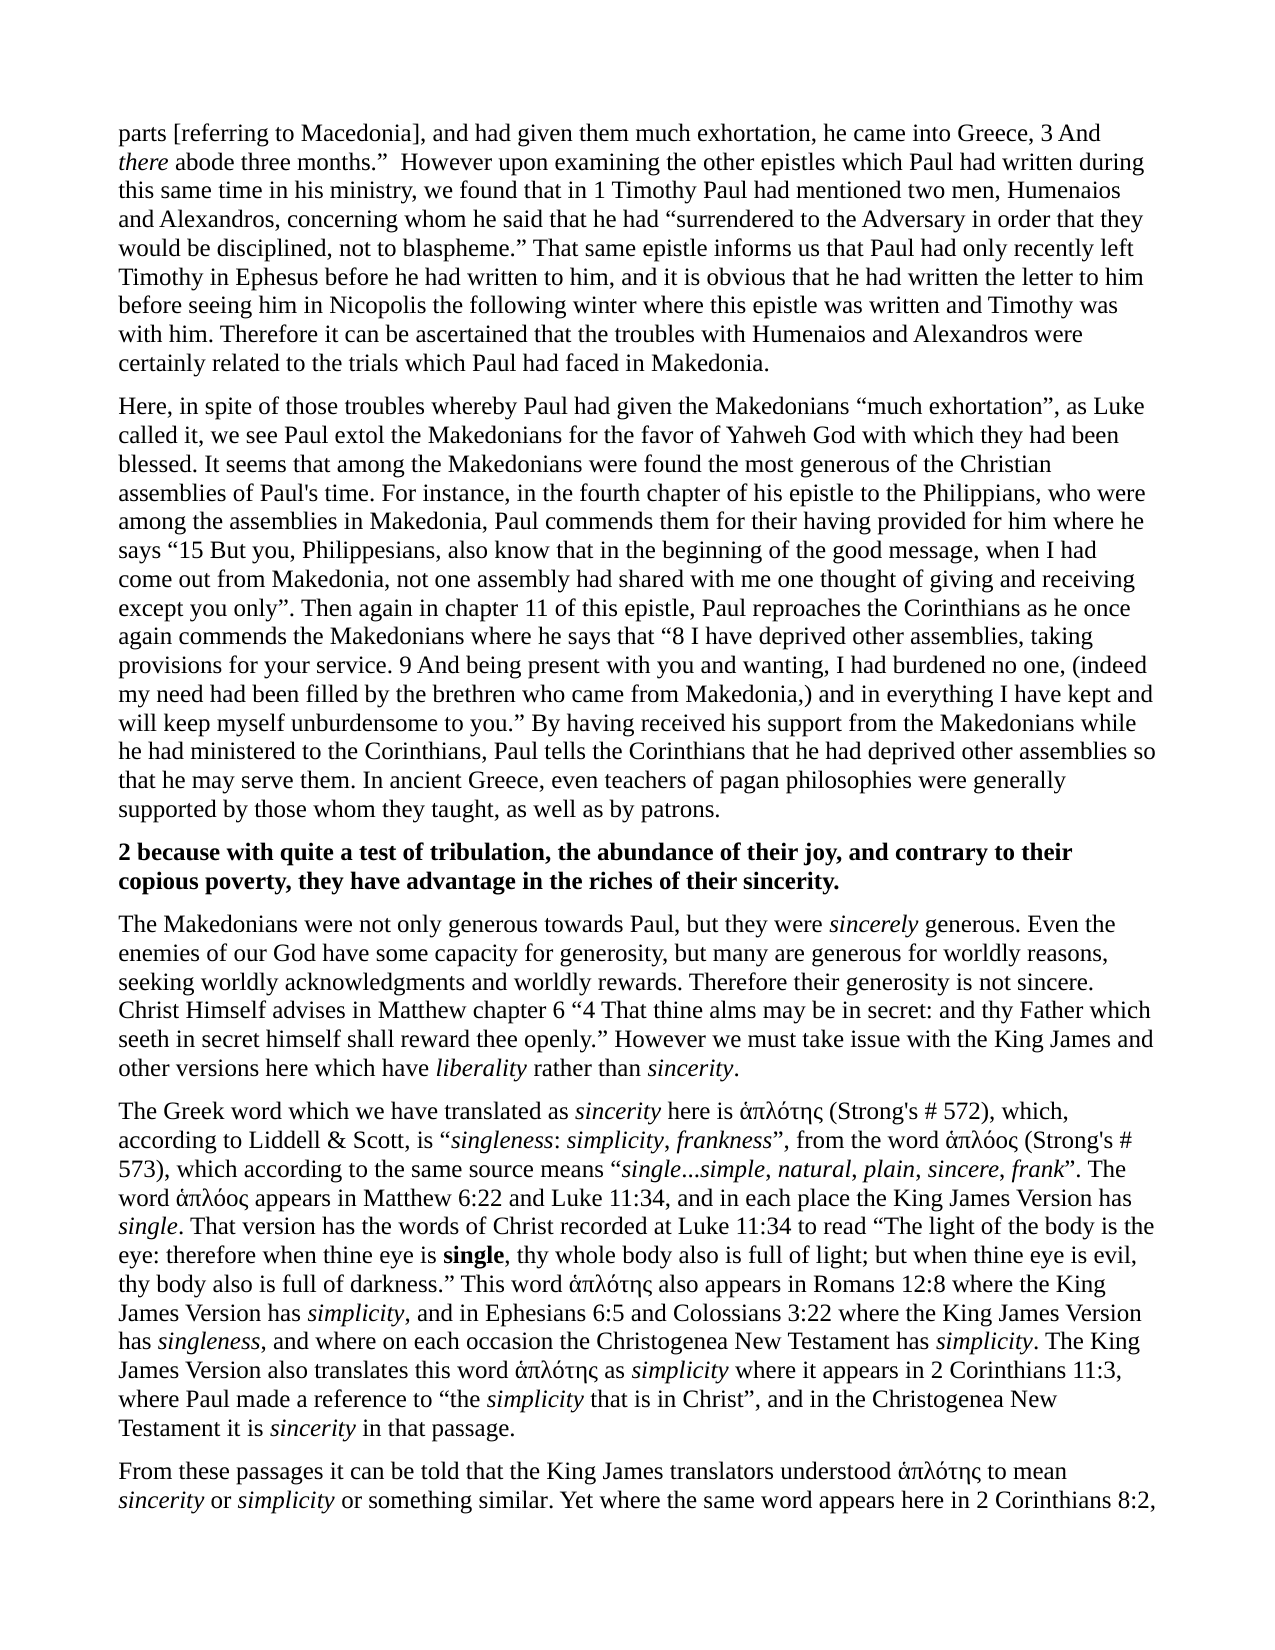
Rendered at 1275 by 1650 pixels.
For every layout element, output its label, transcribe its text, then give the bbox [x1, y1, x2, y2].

text The Makedonians were not only generous towards Paul, but they were sincerely generous. Even the enemies of our God have some capacity for generosity, but many are generous for worldly reasons, seeking worldly acknowledgments and worldly rewards. Therefore their generosity is not sincere. Christ Himself advises in Matthew chapter 6 “4 That thine alms may be in secret: and thy Father which seeth in secret himself shall reward thee openly.” However we must take issue with the King James and other versions here which have liberality rather than sincerity. [118, 909, 1157, 1082]
text 2 because with quite a test of tribulation, the abundance of their joy, and contrary to their copious poverty, they have advantage in the riches of their sincerity. [118, 837, 1157, 895]
text parts [referring to Macedonia], and had given them much exhortation, he came into Greece, 3 And there abode three months.” However upon examining the other epistles which Paul had written during this same time in his ministry, we found that in 1 Timothy Paul had mentioned two men, Humenaios and Alexandros, concerning whom he said that he had “surrendered to the Adversary in order that they would be disciplined, not to blaspheme.” That same epistle informs us that Paul had only recently left Timothy in Ephesus before he had written to him, and it is obvious that he had written the letter to him before seeing him in Nicopolis the following winter where this epistle was written and Timothy was with him. Therefore it can be ascertained that the troubles with Humenaios and Alexandros were certainly related to the trials which Paul had faced in Makedonia. [118, 118, 1157, 377]
text From these passages it can be told that the King James translators understood ἁπλότης to mean sincerity or simplicity or something similar. Yet where the same word appears here in 2 Corinthians 8:2, [118, 1456, 1157, 1513]
text The Greek word which we have translated as sincerity here is ἁπλότης (Strong's # 572), which, according to Liddell & Scott, is “singleness: simplicity, frankness”, from the word ἁπλόος (Strong's # 573), which according to the same source means “single...simple, natural, plain, sincere, frank”. The word ἁπλόος appears in Matthew 6:22 and Luke 11:34, and in each place the King James Version has single. That version has the words of Christ recorded at Luke 11:34 to read “The light of the body is the eye: therefore when thine eye is single, thy whole body also is full of light; but when thine eye is evil, thy body also is full of darkness.” This word ἁπλότης also appears in Romans 12:8 where the King James Version has simplicity, and in Ephesians 6:5 and Colossians 3:22 where the King James Version has singleness, and where on each occasion the Christogenea New Testament has simplicity. The King James Version also translates this word ἁπλότης as simplicity where it appears in 2 Corinthians 11:3, where Paul made a reference to “the simplicity that is in Christ”, and in the Christogenea New Testament it is sincerity in that passage. [118, 1096, 1157, 1441]
text Here, in spite of those troubles whereby Paul had given the Makedonians “much exhortation”, as Luke called it, we see Paul extol the Makedonians for the favor of Yahweh God with which they had been blessed. It seems that among the Makedonians were found the most generous of the Christian assemblies of Paul's time. For instance, in the fourth chapter of his epistle to the Philippians, who were among the assemblies in Makedonia, Paul commends them for their having provided for him where he says “15 But you, Philippesians, also know that in the beginning of the good message, when I had come out from Makedonia, not one assembly had shared with me one thought of giving and receiving except you only”. Then again in chapter 11 of this epistle, Paul reproaches the Corinthians as he once again commends the Makedonians where he says that “8 I have deprived other assemblies, taking provisions for your service. 9 And being present with you and wanting, I had burdened no one, (indeed my need had been filled by the brethren who came from Makedonia,) and in everything I have kept and will keep myself unburdensome to you.” By having received his support from the Makedonians while he had ministered to the Corinthians, Paul tells the Corinthians that he had deprived other assemblies so that he may serve them. In ancient Greece, even teachers of pagan philosophies were generally supported by those whom they taught, as well as by patrons. [118, 391, 1157, 823]
